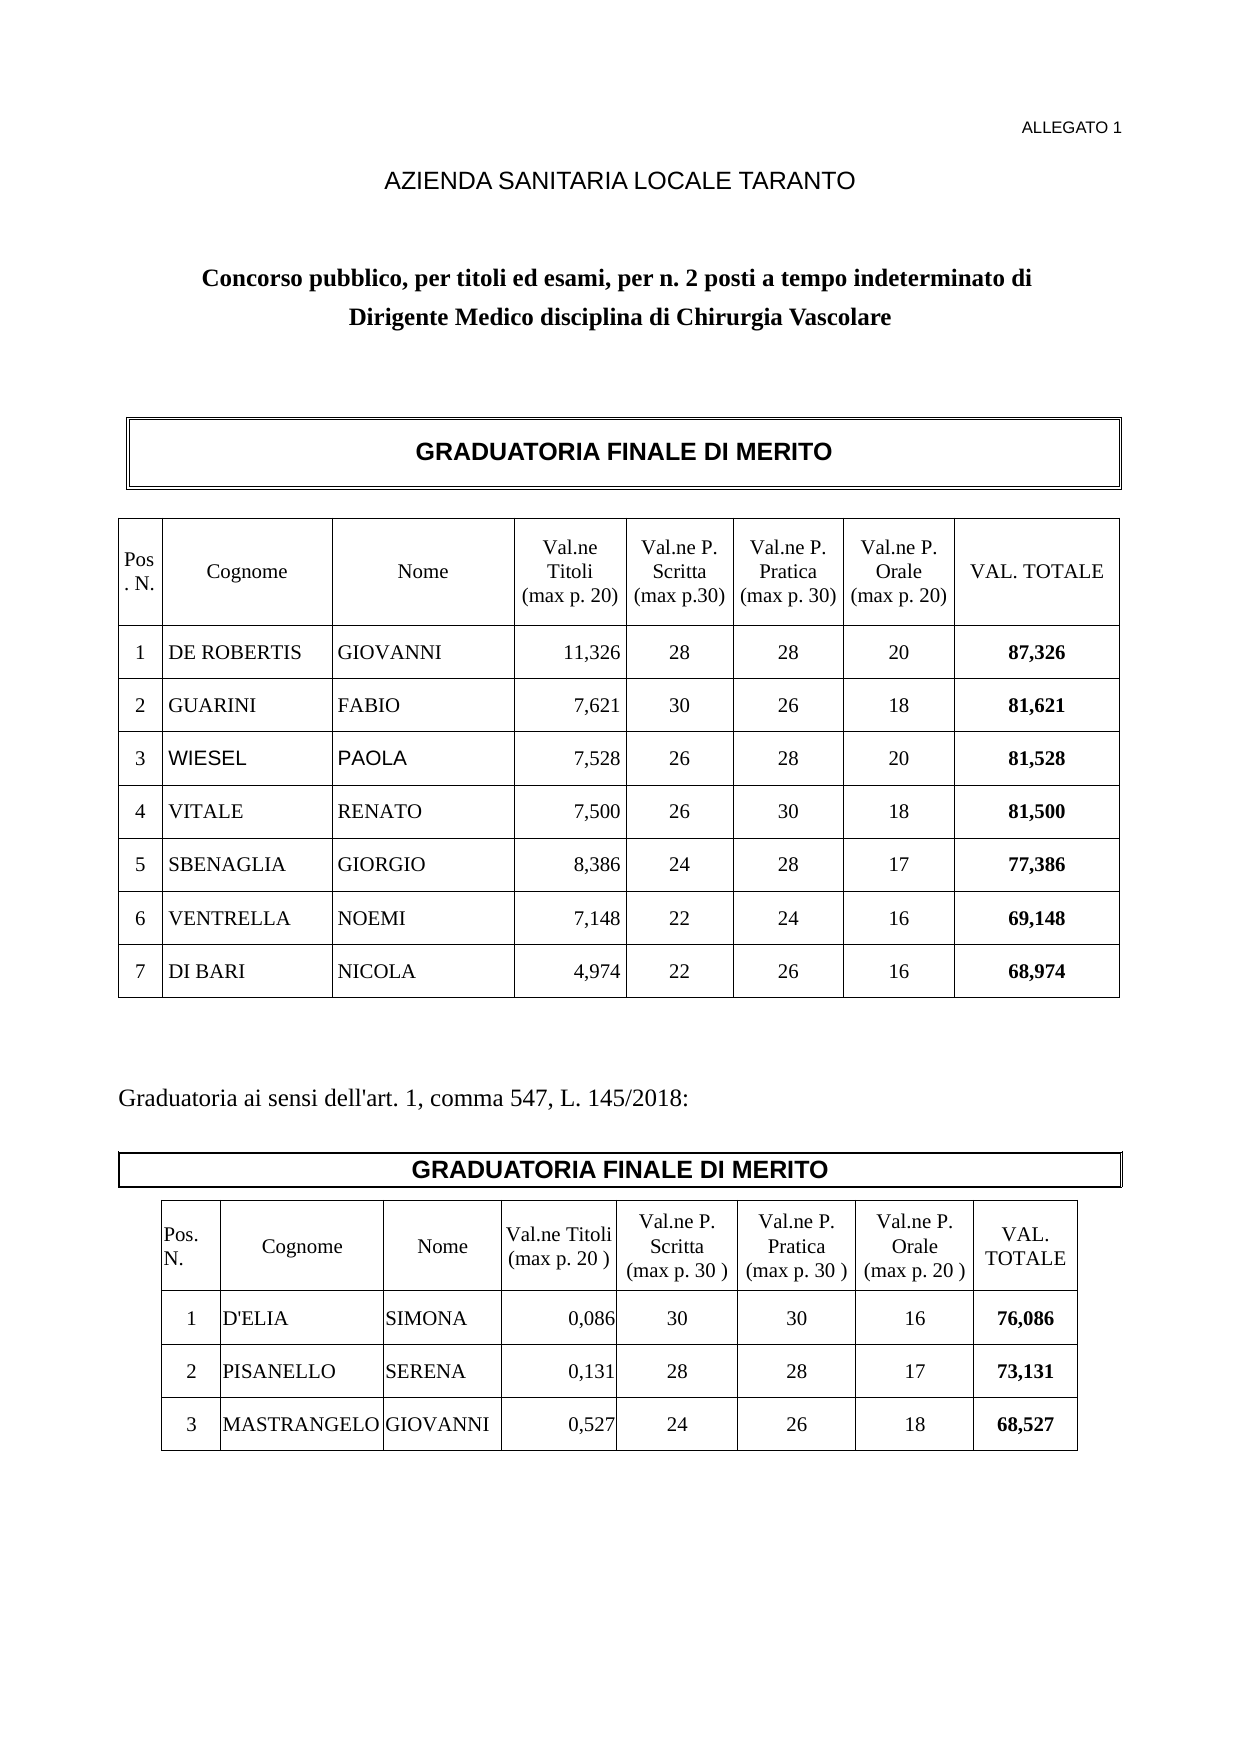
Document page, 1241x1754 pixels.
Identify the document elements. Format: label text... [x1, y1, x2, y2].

table_header VAL. TOTALE [955, 519, 1119, 625]
text GRADUATORIA FINALE DI MERITO [120, 1154, 1120, 1186]
text AZIENDA SANITARIA LOCALE TARANTO [118, 166, 1122, 195]
table_cell GIORGIO [333, 839, 514, 891]
table_header VAL. TOTALE [974, 1201, 1077, 1290]
table_cell 0,086 [502, 1291, 616, 1343]
table_cell DI BARI [163, 945, 332, 997]
table_cell 26 [734, 679, 843, 731]
table_cell 28 [734, 839, 843, 891]
table_cell 30 [627, 679, 733, 731]
table_cell 22 [627, 892, 733, 944]
table_cell 7,621 [515, 679, 626, 731]
table_cell 87,326 [955, 626, 1119, 678]
table_cell SBENAGLIA [163, 839, 332, 891]
table_cell RENATO [333, 786, 514, 838]
table_header Val.ne Titoli (max p. 20) [515, 519, 626, 625]
table_cell FABIO [333, 679, 514, 731]
table_header Val.ne P. Scritta (max p.30) [627, 519, 733, 625]
table_cell PAOLA [333, 732, 514, 784]
table_cell GUARINI [163, 679, 332, 731]
table_header Val.ne P. Pratica (max p. 30) [734, 519, 843, 625]
table_cell 30 [617, 1291, 737, 1343]
table_cell 26 [627, 732, 733, 784]
table_cell 26 [734, 945, 843, 997]
table_cell 28 [617, 1345, 737, 1397]
table_cell 18 [844, 786, 954, 838]
text ALLEGATO 1 [118, 118, 1122, 137]
table_cell 20 [844, 732, 954, 784]
table_header Nome [333, 519, 514, 625]
table_cell 26 [627, 786, 733, 838]
table_cell 2 [162, 1345, 220, 1397]
table_cell 0,527 [502, 1398, 616, 1450]
table_cell VENTRELLA [163, 892, 332, 944]
table_cell 68,974 [955, 945, 1119, 997]
table_cell WIESEL [163, 732, 332, 784]
table_header Val.ne P. Pratica (max p. 30 ) [738, 1201, 855, 1290]
table_cell 81,500 [955, 786, 1119, 838]
table_cell 28 [734, 626, 843, 678]
table_cell GIOVANNI [333, 626, 514, 678]
table_header Cognome [221, 1201, 383, 1290]
table_cell 7,528 [515, 732, 626, 784]
table_cell 5 [119, 839, 162, 891]
table_cell SIMONA [384, 1291, 501, 1343]
text Graduatoria ai sensi dell'art. 1, comma 547, L. 145/2018: [118, 1083, 1122, 1112]
table_cell 18 [856, 1398, 973, 1450]
table_header Nome [384, 1201, 501, 1290]
table_cell 4,974 [515, 945, 626, 997]
table_cell 24 [734, 892, 843, 944]
table_cell VITALE [163, 786, 332, 838]
table_cell 26 [738, 1398, 855, 1450]
table_cell 3 [119, 732, 162, 784]
table_cell 1 [119, 626, 162, 678]
table_cell 1 [162, 1291, 220, 1343]
table_header Val.ne P. Orale (max p. 20) [844, 519, 954, 625]
table_header Val.ne Titoli (max p. 20 ) [502, 1201, 616, 1290]
table_cell 73,131 [974, 1345, 1077, 1397]
table_cell 16 [844, 892, 954, 944]
table_cell 11,326 [515, 626, 626, 678]
table_cell 6 [119, 892, 162, 944]
table_cell 17 [856, 1345, 973, 1397]
table_cell 28 [738, 1345, 855, 1397]
table_cell D'ELIA [221, 1291, 383, 1343]
table_cell 4 [119, 786, 162, 838]
table_cell MASTRANGELO [221, 1398, 383, 1450]
table_cell 81,621 [955, 679, 1119, 731]
table_header Cognome [163, 519, 332, 625]
table_cell 3 [162, 1398, 220, 1450]
table_cell 68,527 [974, 1398, 1077, 1450]
table_cell 81,528 [955, 732, 1119, 784]
text Dirigente Medico disciplina di Chirurgia Vascolare [118, 302, 1122, 331]
table_header Val.ne P. Orale (max p. 20 ) [856, 1201, 973, 1290]
table_cell 8,386 [515, 839, 626, 891]
text Concorso pubblico, per titoli ed esami, per n. 2 posti a tempo indeterminato di [118, 263, 1122, 291]
table_cell DE ROBERTIS [163, 626, 332, 678]
table_cell 16 [856, 1291, 973, 1343]
table_cell PISANELLO [221, 1345, 383, 1397]
table_cell 76,086 [974, 1291, 1077, 1343]
table_cell 7 [119, 945, 162, 997]
table_header Val.ne P. Scritta (max p. 30 ) [617, 1201, 737, 1290]
table_cell 69,148 [955, 892, 1119, 944]
table_cell 16 [844, 945, 954, 997]
table_header Pos. N. [162, 1201, 220, 1290]
table_cell SERENA [384, 1345, 501, 1397]
table_cell 30 [734, 786, 843, 838]
table_header GRADUATORIA FINALE DI MERITO [130, 420, 1119, 486]
table_cell 28 [734, 732, 843, 784]
table_cell 22 [627, 945, 733, 997]
table_cell GIOVANNI [384, 1398, 501, 1450]
table_cell 24 [617, 1398, 737, 1450]
table_cell 7,500 [515, 786, 626, 838]
table_cell NOEMI [333, 892, 514, 944]
table_cell 20 [844, 626, 954, 678]
table_cell 18 [844, 679, 954, 731]
table_cell 7,148 [515, 892, 626, 944]
table_header Pos. N. [119, 519, 162, 625]
table_cell 24 [627, 839, 733, 891]
table_cell 0,131 [502, 1345, 616, 1397]
table_cell 17 [844, 839, 954, 891]
table_cell 77,386 [955, 839, 1119, 891]
table_cell NICOLA [333, 945, 514, 997]
table_cell 2 [119, 679, 162, 731]
table_cell 28 [627, 626, 733, 678]
table_cell 30 [738, 1291, 855, 1343]
